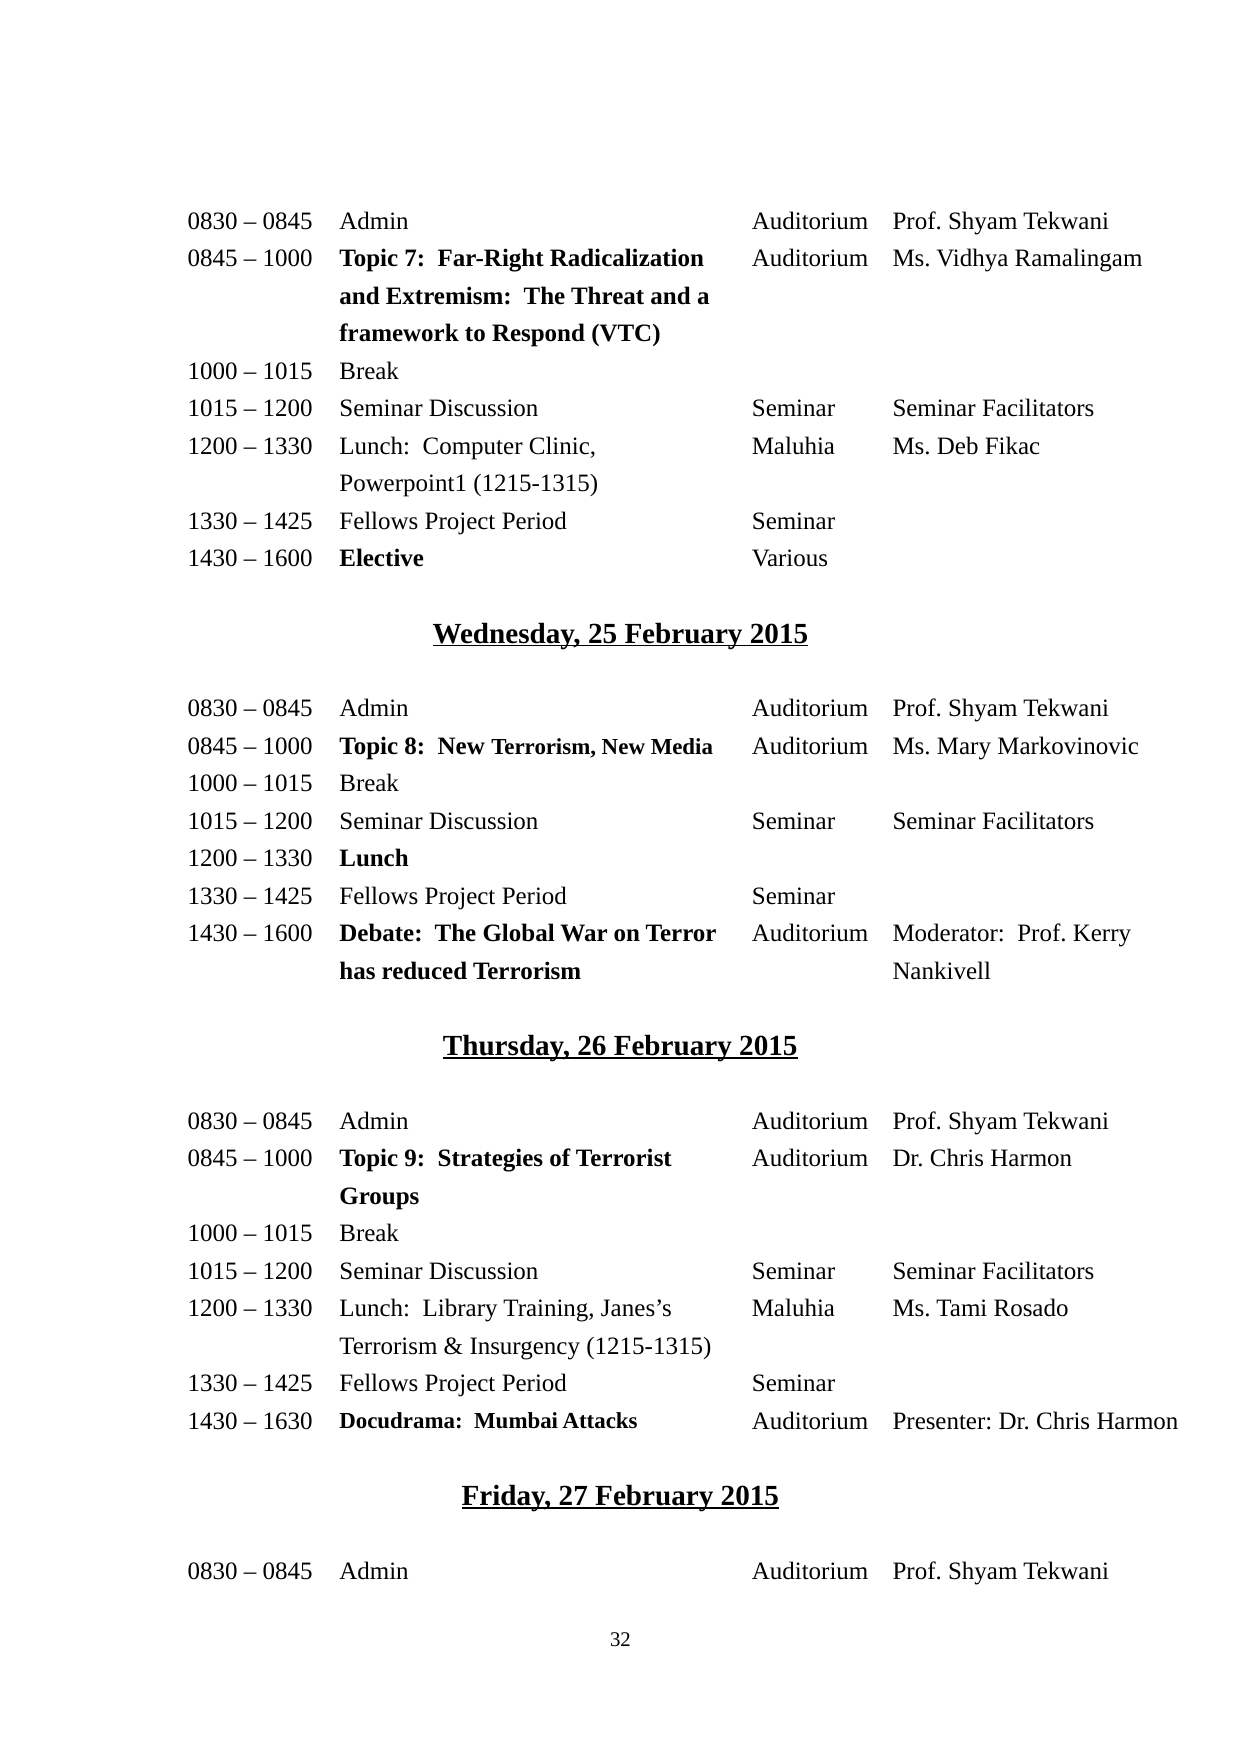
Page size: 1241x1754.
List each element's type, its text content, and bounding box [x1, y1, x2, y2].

table_cell 1000 – 1015 [176, 765, 328, 802]
table_cell Topic 8: New Terrorism, New Media [328, 727, 740, 764]
table_header Auditorium [740, 690, 881, 727]
table_cell Ms. Deb Fikac [881, 427, 1190, 502]
table_cell Fellows Project Period [328, 502, 740, 539]
table_cell 1330 – 1425 [176, 1365, 328, 1402]
table_cell Docudrama: Mumbai Attacks [328, 1402, 740, 1439]
table_cell Maluhia [740, 427, 881, 502]
table_cell Auditorium [740, 240, 881, 352]
table_cell 1015 – 1200 [176, 802, 328, 839]
table_cell 1200 – 1330 [176, 427, 328, 502]
table_cell Elective [328, 540, 740, 577]
table_cell [881, 502, 1190, 539]
table_cell 1200 – 1330 [176, 1290, 328, 1364]
table_header Auditorium [740, 202, 881, 239]
table_cell Fellows Project Period [328, 1365, 740, 1402]
table_cell 1330 – 1425 [176, 502, 328, 539]
table_cell Seminar Facilitators [881, 1252, 1190, 1289]
table_cell Topic 9: Strategies of Terrorist Groups [328, 1140, 740, 1214]
table_cell [881, 352, 1190, 389]
table_cell 1000 – 1015 [176, 1215, 328, 1252]
table_cell Seminar Facilitators [881, 390, 1190, 427]
table_cell 1430 – 1630 [176, 1402, 328, 1439]
table_cell Break [328, 765, 740, 802]
table_cell Debate: The Global War on Terror has reduced Terrorism [328, 915, 740, 989]
table_cell Seminar Discussion [328, 802, 740, 839]
table_header Admin [328, 202, 740, 239]
table_cell Dr. Chris Harmon [881, 1140, 1190, 1214]
table_cell [740, 840, 881, 877]
table_header Auditorium [740, 1102, 881, 1139]
table_cell [740, 1215, 881, 1252]
table_cell Seminar [740, 390, 881, 427]
table_cell Moderator: Prof. Kerry Nankivell [881, 915, 1190, 989]
table_cell Topic 7: Far-Right Radicalization and Extremism: The Threat and a framework to Respond (VTC) [328, 240, 740, 352]
table_cell Lunch: Computer Clinic, Powerpoint1 (1215-1315) [328, 427, 740, 502]
table_cell Auditorium [740, 1402, 881, 1439]
table_header 0830 – 0845 [176, 202, 328, 239]
table_cell Presenter: Dr. Chris Harmon [881, 1402, 1190, 1439]
table_header Prof. Shyam Tekwani [881, 1102, 1190, 1139]
table_cell 1015 – 1200 [176, 390, 328, 427]
table_cell 1015 – 1200 [176, 1252, 328, 1289]
table_cell [881, 840, 1190, 877]
table_header Auditorium [740, 1552, 881, 1589]
table_cell 0845 – 1000 [176, 1140, 328, 1214]
table_cell Auditorium [740, 727, 881, 764]
table_cell Auditorium [740, 915, 881, 989]
text Friday, 27 February 2015 [187, 1477, 1053, 1514]
table_cell Break [328, 352, 740, 389]
table_cell Seminar Facilitators [881, 802, 1190, 839]
table_cell Seminar [740, 1252, 881, 1289]
table_cell Ms. Mary Markovinovic [881, 727, 1190, 764]
table_cell Lunch [328, 840, 740, 877]
table_header Admin [328, 690, 740, 727]
text Wednesday, 25 February 2015 [187, 614, 1053, 652]
table_cell Seminar [740, 802, 881, 839]
table_cell [740, 352, 881, 389]
table_cell Fellows Project Period [328, 877, 740, 914]
table_cell 0845 – 1000 [176, 727, 328, 764]
table_cell Maluhia [740, 1290, 881, 1364]
table_cell Lunch: Library Training, Janes’s Terrorism & Insurgency (1215-1315) [328, 1290, 740, 1364]
text Thursday, 26 February 2015 [187, 1027, 1053, 1064]
table_cell 1430 – 1600 [176, 540, 328, 577]
table_cell 0845 – 1000 [176, 240, 328, 352]
table_cell [881, 540, 1190, 577]
table_header Admin [328, 1552, 740, 1589]
table_header 0830 – 0845 [176, 690, 328, 727]
table_header Prof. Shyam Tekwani [881, 202, 1190, 239]
table_cell Break [328, 1215, 740, 1252]
table_header 0830 – 0845 [176, 1102, 328, 1139]
table_cell [881, 765, 1190, 802]
table_cell Ms. Vidhya Ramalingam [881, 240, 1190, 352]
table_cell [881, 877, 1190, 914]
table_cell Seminar [740, 877, 881, 914]
table_cell [740, 765, 881, 802]
table_cell Various [740, 540, 881, 577]
table_cell [881, 1215, 1190, 1252]
table_header Prof. Shyam Tekwani [881, 690, 1190, 727]
table_cell [881, 1365, 1190, 1402]
table_cell 1200 – 1330 [176, 840, 328, 877]
table_cell Seminar Discussion [328, 390, 740, 427]
table_header Prof. Shyam Tekwani [881, 1552, 1190, 1589]
table_cell 1000 – 1015 [176, 352, 328, 389]
table_cell 1430 – 1600 [176, 915, 328, 989]
table_header Admin [328, 1102, 740, 1139]
table_cell 1330 – 1425 [176, 877, 328, 914]
table_cell Seminar Discussion [328, 1252, 740, 1289]
table_cell Seminar [740, 502, 881, 539]
table_cell Seminar [740, 1365, 881, 1402]
table_header 0830 – 0845 [176, 1552, 328, 1589]
table_cell Auditorium [740, 1140, 881, 1214]
table_cell Ms. Tami Rosado [881, 1290, 1190, 1364]
